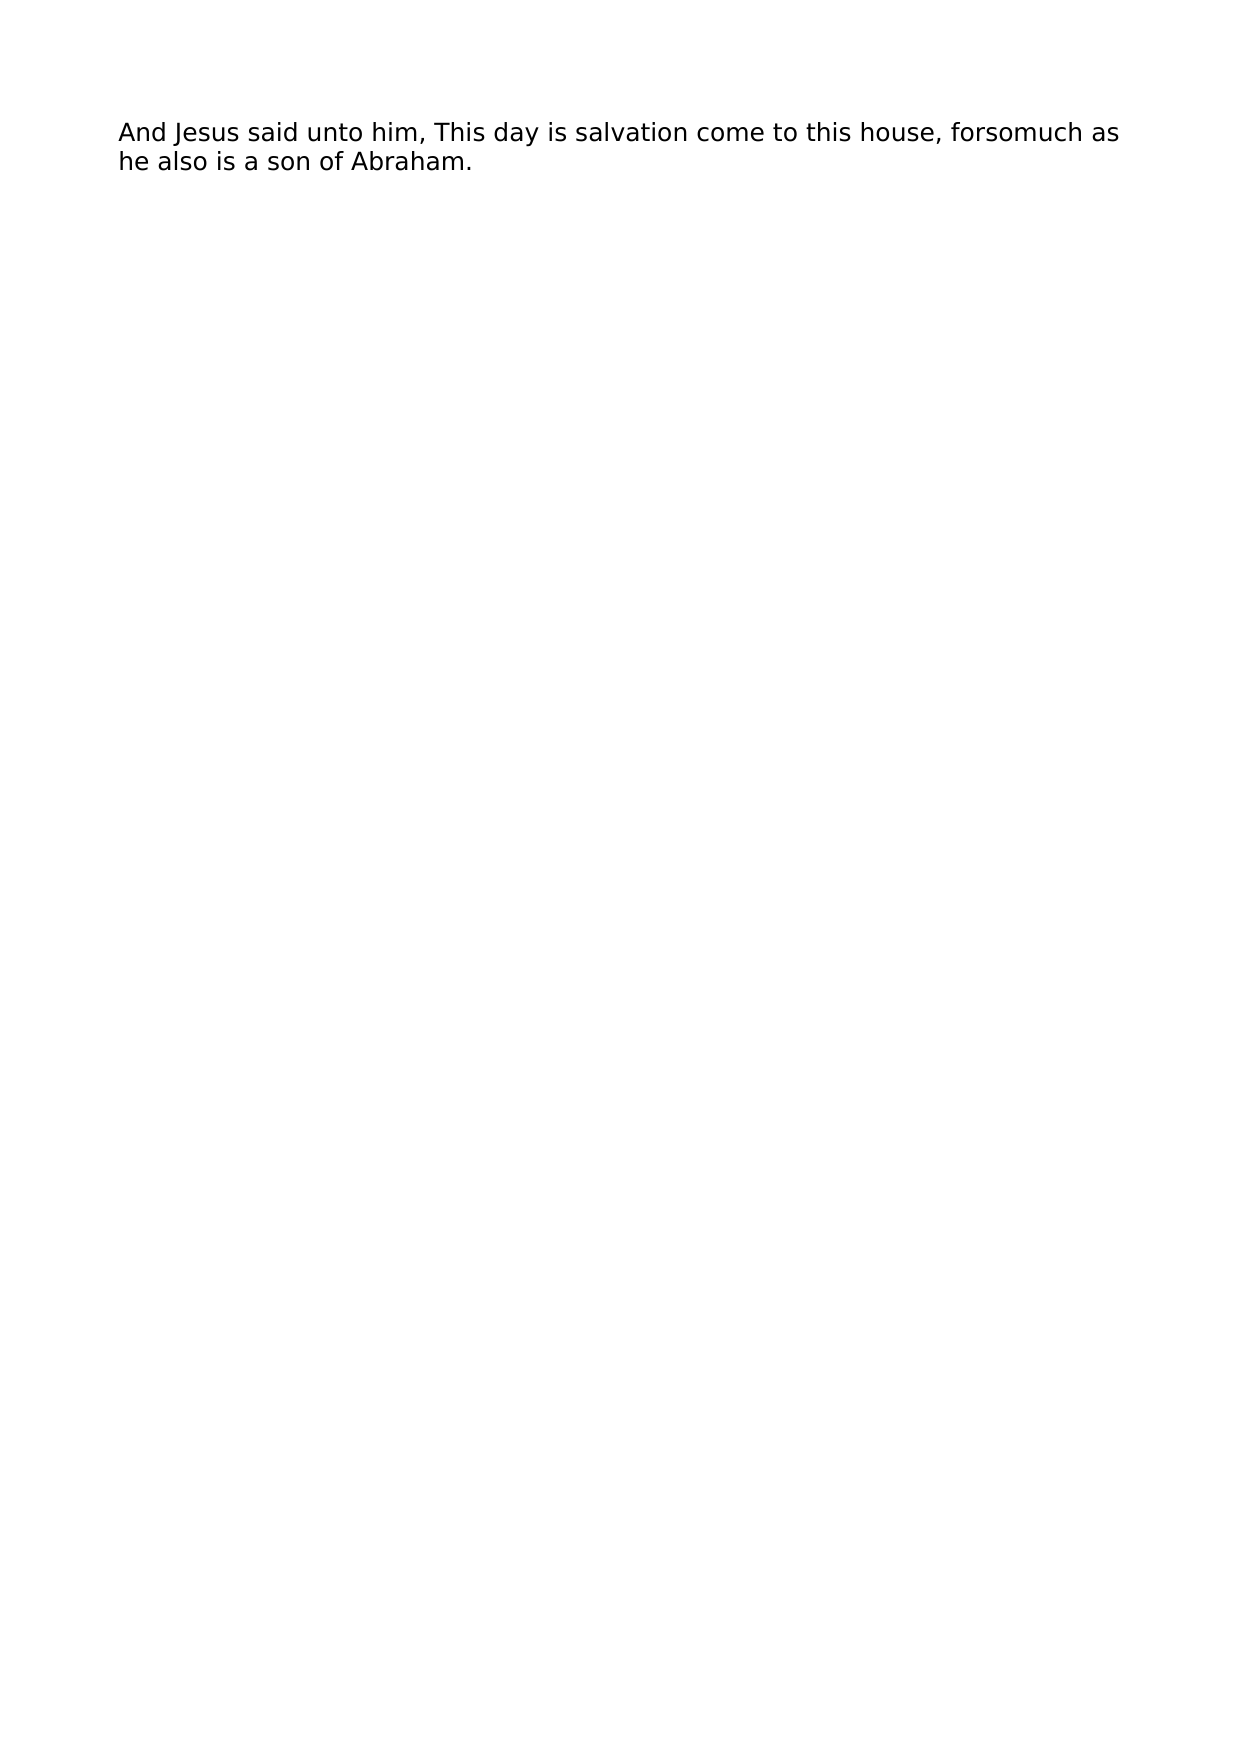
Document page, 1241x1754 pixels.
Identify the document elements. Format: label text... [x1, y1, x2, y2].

text And Jesus said unto him, This day is salvation come to this house, forsomuch as he also is a son of Abraham. [118, 118, 1122, 176]
